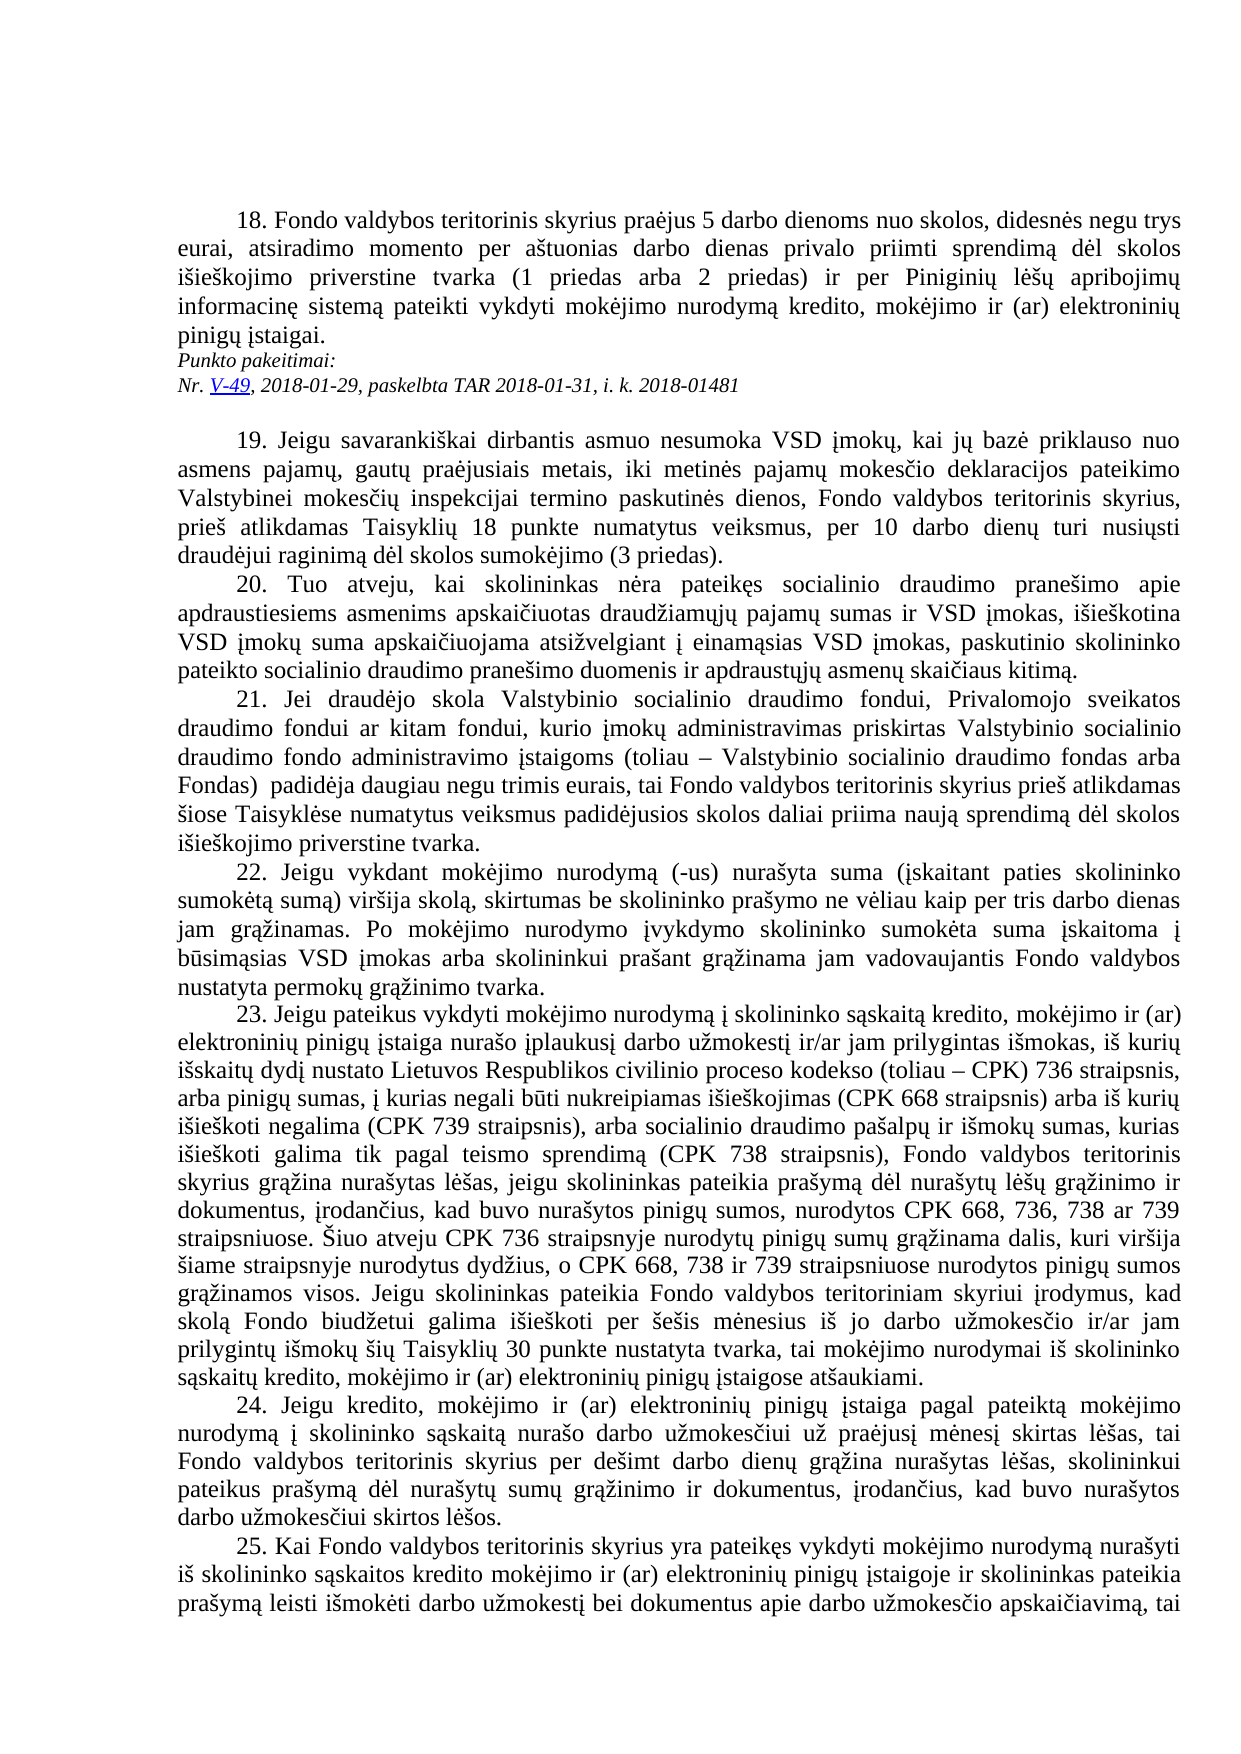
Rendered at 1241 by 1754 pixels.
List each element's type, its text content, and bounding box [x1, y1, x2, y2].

text 22. Jeigu vykdant mokėjimo nurodymą (-us) nurašyta suma (įskaitant paties skolininko sumokėtą sumą) viršija skolą, skirtumas be skolininko prašymo ne vėliau kaip per tris darbo dienas jam grąžinamas. Po mokėjimo nurodymo įvykdymo skolininko sumokėta suma įskaitoma į būsimąsias VSD įmokas arba skolininkui prašant grąžinama jam vadovaujantis Fondo valdybos nustatyta permokų grąžinimo tvarka. [177, 857, 1181, 1000]
text Nr. V-49, 2018-01-29, paskelbta TAR 2018-01-31, i. k. 2018-01481 [177, 372, 1181, 397]
text 24. Jeigu kredito, mokėjimo ir (ar) elektroninių pinigų įstaiga pagal pateiktą mokėjimo nurodymą į skolininko sąskaitą nurašo darbo užmokesčiui už praėjusį mėnesį skirtas lėšas, tai Fondo valdybos teritorinis skyrius per dešimt darbo dienų grąžina nurašytas lėšas, skolininkui pateikus prašymą dėl nurašytų sumų grąžinimo ir dokumentus, įrodančius, kad buvo nurašytos darbo užmokesčiui skirtos lėšos. [177, 1391, 1181, 1531]
text 18. Fondo valdybos teritorinis skyrius praėjus 5 darbo dienoms nuo skolos, didesnės negu trys eurai, atsiradimo momento per aštuonias darbo dienas privalo priimti sprendimą dėl skolos išieškojimo priverstine tvarka (1 priedas arba 2 priedas) ir per Piniginių lėšų apribojimų informacinę sistemą pateikti vykdyti mokėjimo nurodymą kredito, mokėjimo ir (ar) elektroninių pinigų įstaigai. [177, 205, 1181, 348]
text 19. Jeigu savarankiškai dirbantis asmuo nesumoka VSD įmokų, kai jų bazė priklauso nuo asmens pajamų, gautų praėjusiais metais, iki metinės pajamų mokesčio deklaracijos pateikimo Valstybinei mokesčių inspekcijai termino paskutinės dienos, Fondo valdybos teritorinis skyrius, prieš atlikdamas Taisyklių 18 punkte numatytus veiksmus, per 10 darbo dienų turi nusiųsti draudėjui raginimą dėl skolos sumokėjimo (3 priedas). [177, 425, 1181, 569]
text 25. Kai Fondo valdybos teritorinis skyrius yra pateikęs vykdyti mokėjimo nurodymą nurašyti iš skolininko sąskaitos kredito mokėjimo ir (ar) elektroninių pinigų įstaigoje ir skolininkas pateikia prašymą leisti išmokėti darbo užmokestį bei dokumentus apie darbo užmokesčio apskaičiavimą, tai [177, 1531, 1181, 1617]
text 23. Jeigu pateikus vykdyti mokėjimo nurodymą į skolininko sąskaitą kredito, mokėjimo ir (ar) elektroninių pinigų įstaiga nurašo įplaukusį darbo užmokestį ir/ar jam prilygintas išmokas, iš kurių išskaitų dydį nustato Lietuvos Respublikos civilinio proceso kodekso (toliau – CPK) 736 straipsnis, arba pinigų sumas, į kurias negali būti nukreipiamas išieškojimas (CPK 668 straipsnis) arba iš kurių išieškoti negalima (CPK 739 straipsnis), arba socialinio draudimo pašalpų ir išmokų sumas, kurias išieškoti galima tik pagal teismo sprendimą (CPK 738 straipsnis), Fondo valdybos teritorinis skyrius grąžina nurašytas lėšas, jeigu skolininkas pateikia prašymą dėl nurašytų lėšų grąžinimo ir dokumentus, įrodančius, kad buvo nurašytos pinigų sumos, nurodytos CPK 668, 736, 738 ar 739 straipsniuose. Šiuo atveju CPK 736 straipsnyje nurodytų pinigų sumų grąžinama dalis, kuri viršija šiame straipsnyje nurodytus dydžius, o CPK 668, 738 ir 739 straipsniuose nurodytos pinigų sumos grąžinamos visos. Jeigu skolininkas pateikia Fondo valdybos teritoriniam skyriui įrodymus, kad skolą Fondo biudžetui galima išieškoti per šešis mėnesius iš jo darbo užmokesčio ir/ar jam prilygintų išmokų šių Taisyklių 30 punkte nustatyta tvarka, tai mokėjimo nurodymai iš skolininko sąskaitų kredito, mokėjimo ir (ar) elektroninių pinigų įstaigose atšaukiami. [177, 1000, 1181, 1391]
text 20. Tuo atveju, kai skolininkas nėra pateikęs socialinio draudimo pranešimo apie apdraustiesiems asmenims apskaičiuotas draudžiamųjų pajamų sumas ir VSD įmokas, išieškotina VSD įmokų suma apskaičiuojama atsižvelgiant į einamąsias VSD įmokas, paskutinio skolininko pateikto socialinio draudimo pranešimo duomenis ir apdraustųjų asmenų skaičiaus kitimą. [177, 569, 1181, 684]
text 21. Jei draudėjo skola Valstybinio socialinio draudimo fondui, Privalomojo sveikatos draudimo fondui ar kitam fondui, kurio įmokų administravimas priskirtas Valstybinio socialinio draudimo fondo administravimo įstaigoms (toliau – Valstybinio socialinio draudimo fondas arba Fondas) padidėja daugiau negu trimis eurais, tai Fondo valdybos teritorinis skyrius prieš atlikdamas šiose Taisyklėse numatytus veiksmus padidėjusios skolos daliai priima naują sprendimą dėl skolos išieškojimo priverstine tvarka. [177, 684, 1181, 857]
text Punkto pakeitimai: [177, 348, 1181, 372]
